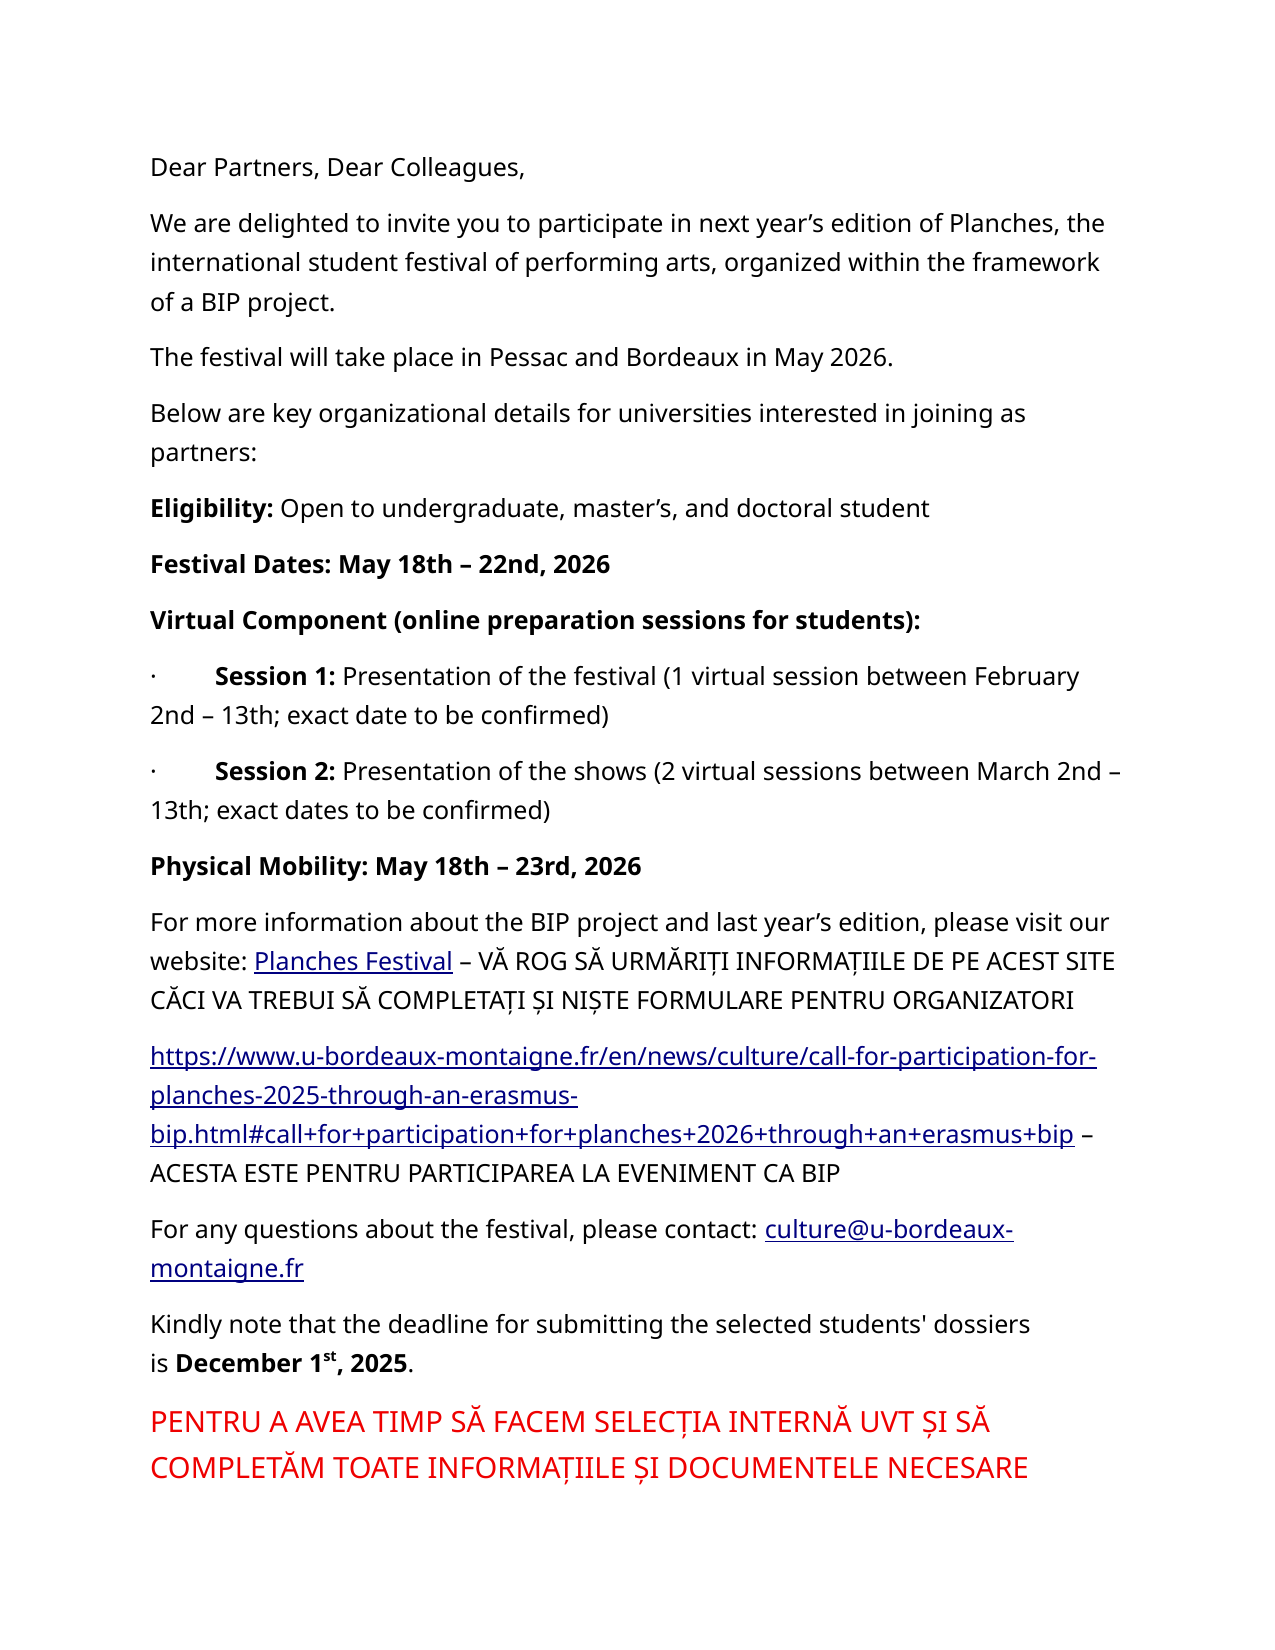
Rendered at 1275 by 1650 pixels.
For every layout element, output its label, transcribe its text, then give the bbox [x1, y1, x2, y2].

text The festival will take place in Pessac and Bordeaux in May 2026. [150, 340, 1125, 374]
text For more information about the BIP project and last year’s edition, please visit our website: Planches Festival – VĂ ROG SĂ URMĂRIȚI INFORMAȚIILE DE PE ACEST SITE CĂCI VA TREBUI SĂ COMPLETAȚI ȘI NIȘTE FORMULARE PENTRU ORGANIZATORI [150, 904, 1125, 1017]
text For any questions about the festival, please contact: culture@u-bordeaux-montaigne.fr [150, 1212, 1125, 1285]
text Physical Mobility: May 18th – 23rd, 2026 [150, 848, 1125, 882]
text PENTRU A AVEA TIMP SĂ FACEM SELECȚIA INTERNĂ UVT ȘI SĂ COMPLETĂM TOATE INFORMAȚIILE ȘI DOCUMENTELE NECESARE [150, 1402, 1125, 1487]
text Dear Partners, Dear Colleagues, [150, 150, 1125, 184]
text · Session 2: Presentation of the shows (2 virtual sessions between March 2nd – 13th; exact dates to be confirmed) [150, 753, 1125, 827]
text Below are key organizational details for universities interested in joining as partners: [150, 396, 1125, 469]
text Virtual Component (online preparation sessions for students): [150, 602, 1125, 637]
text Kindly note that the deadline for submitting the selected students' dossiers is December 1st, 2025. [150, 1307, 1125, 1380]
text We are delighted to invite you to participate in next year’s edition of Planches, the international student festival of performing arts, organized within the framework of a BIP project. [150, 206, 1125, 318]
text https://www.u-bordeaux-montaigne.fr/en/news/culture/call-for-participation-for-planches-2025-through-an-erasmus-bip.html#call+for+participation+for+planches+2026+through+an+erasmus+bip – ACESTA ESTE PENTRU PARTICIPAREA LA EVENIMENT CA BIP [150, 1038, 1125, 1190]
text · Session 1: Presentation of the festival (1 virtual session between February 2nd – 13th; exact date to be confirmed) [150, 658, 1125, 732]
text Festival Dates: May 18th – 22nd, 2026 [150, 547, 1125, 581]
text Eligibility: Open to undergraduate, master’s, and doctoral student [150, 491, 1125, 525]
